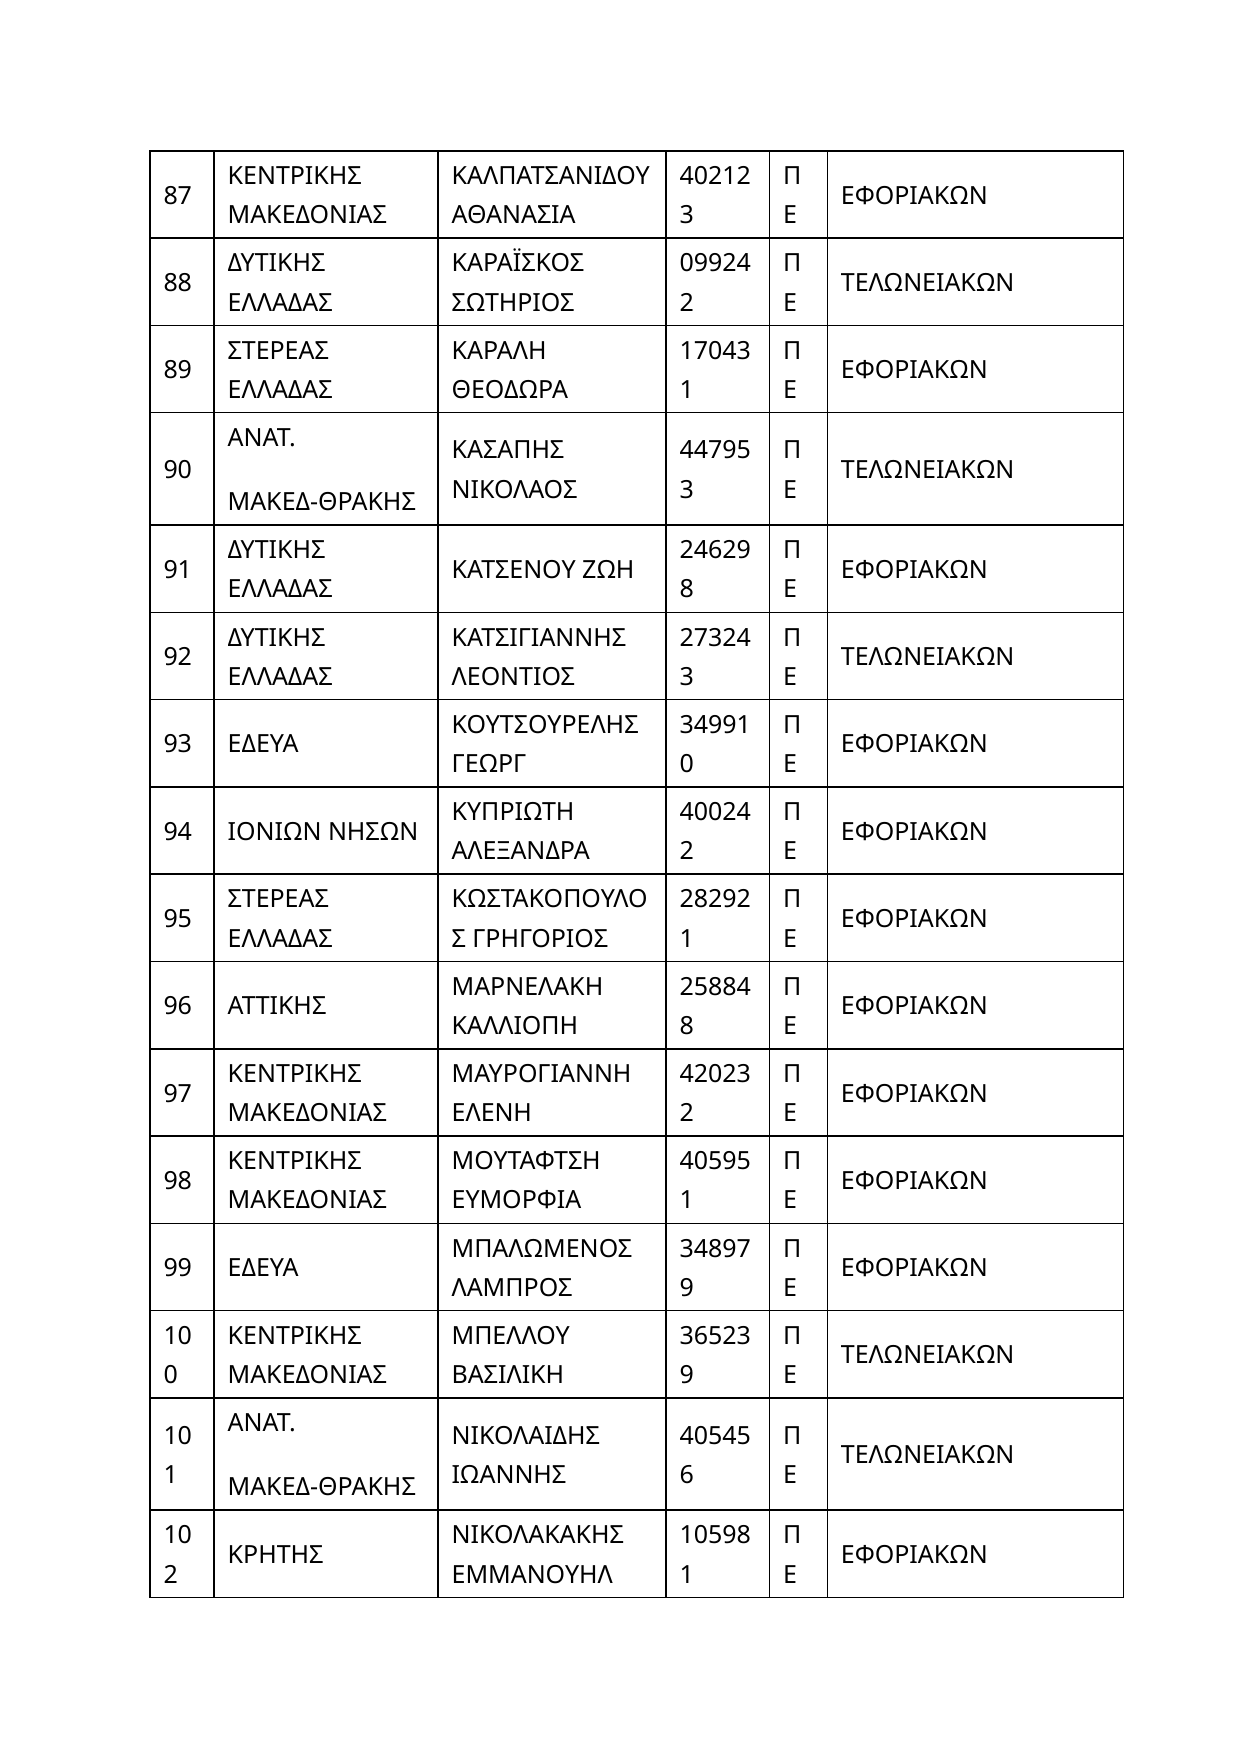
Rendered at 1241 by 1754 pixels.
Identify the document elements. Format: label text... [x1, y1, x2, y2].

table_cell 87 [151, 152, 213, 237]
table_cell ΝΙΚΟΛΑΙΔΗΣ ΙΩΑΝΝΗΣ [439, 1399, 665, 1509]
table_cell 91 [151, 526, 213, 611]
table_cell 420232 [667, 1050, 769, 1135]
table_cell 96 [151, 962, 213, 1048]
table_cell ΠΕ [770, 326, 827, 412]
table_cell ΠΕ [770, 1399, 827, 1509]
table_cell ΣΤΕΡΕΑΣ ΕΛΛΑΔΑΣ [215, 875, 437, 961]
table_cell ΕΦΟΡΙΑΚΩΝ [828, 1511, 1123, 1597]
table_cell 405456 [667, 1399, 769, 1509]
table_cell ΠΕ [770, 1137, 827, 1222]
table_cell 246298 [667, 526, 769, 611]
table_cell ΔΥΤΙΚΗΣ ΕΛΛΑΔΑΣ [215, 526, 437, 611]
table_cell ΠΕ [770, 1050, 827, 1135]
table_cell ΚΕΝΤΡΙΚΗΣ ΜΑΚΕΔΟΝΙΑΣ [215, 1050, 437, 1135]
table_cell ΚΕΝΤΡΙΚΗΣ ΜΑΚΕΔΟΝΙΑΣ [215, 1137, 437, 1222]
table_cell ΠΕ [770, 239, 827, 324]
table_cell 348979 [667, 1224, 769, 1310]
table_cell ΚΑΛΠΑΤΣΑΝΙΔΟΥ ΑΘΑΝΑΣΙΑ [439, 152, 665, 237]
table_cell ΠΕ [770, 962, 827, 1048]
table_cell ΚΑΣΑΠΗΣ ΝΙΚΟΛΑΟΣ [439, 413, 665, 524]
table_cell ΠΕ [770, 1224, 827, 1310]
table_cell 88 [151, 239, 213, 324]
table_cell ΠΕ [770, 1511, 827, 1597]
table_cell 405951 [667, 1137, 769, 1222]
table_cell ΠΕ [770, 526, 827, 611]
table_cell ΕΦΟΡΙΑΚΩΝ [828, 326, 1123, 412]
table_cell 90 [151, 413, 213, 524]
table_cell 92 [151, 613, 213, 699]
table_cell ΚΑΡΑΛΗ ΘΕΟΔΩΡΑ [439, 326, 665, 412]
table_cell ΜΑΥΡΟΓΙΑΝΝΗ ΕΛΕΝΗ [439, 1050, 665, 1135]
table_cell ΙΟΝΙΩΝ ΝΗΣΩΝ [215, 788, 437, 873]
table_cell ΠΕ [770, 700, 827, 786]
table_cell 349910 [667, 700, 769, 786]
table_cell ΠΕ [770, 875, 827, 961]
table_cell ΕΦΟΡΙΑΚΩΝ [828, 962, 1123, 1048]
table_cell ΤΕΛΩΝΕΙΑΚΩΝ [828, 613, 1123, 699]
table_cell 100 [151, 1311, 213, 1397]
table_cell ΚΟΥΤΣΟΥΡΕΛΗΣ ΓΕΩΡΓ [439, 700, 665, 786]
table_cell 95 [151, 875, 213, 961]
table_cell ΤΕΛΩΝΕΙΑΚΩΝ [828, 1399, 1123, 1509]
table_cell ΚΕΝΤΡΙΚΗΣ ΜΑΚΕΔΟΝΙΑΣ [215, 152, 437, 237]
table_cell ΜΟΥΤΑΦΤΣΗ ΕΥΜΟΡΦΙΑ [439, 1137, 665, 1222]
table_cell 89 [151, 326, 213, 412]
table_cell 170431 [667, 326, 769, 412]
table_cell 402123 [667, 152, 769, 237]
table_cell ΠΕ [770, 413, 827, 524]
table_cell ΑΤΤΙΚΗΣ [215, 962, 437, 1048]
table_cell ΕΦΟΡΙΑΚΩΝ [828, 526, 1123, 611]
table_cell ΑΝΑΤ. ΜΑΚΕΔ-ΘΡΑΚΗΣ [215, 413, 437, 524]
table_cell ΠΕ [770, 1311, 827, 1397]
table_cell 447953 [667, 413, 769, 524]
table_cell ΚΑΤΣΙΓΙΑΝΝΗΣ ΛΕΟΝΤΙΟΣ [439, 613, 665, 699]
table_cell ΠΕ [770, 613, 827, 699]
table_cell ΑΝΑΤ. ΜΑΚΕΔ-ΘΡΑΚΗΣ [215, 1399, 437, 1509]
table_cell ΚΑΡΑΪΣΚΟΣ ΣΩΤΗΡΙΟΣ [439, 239, 665, 324]
table_cell 282921 [667, 875, 769, 961]
table_cell 101 [151, 1399, 213, 1509]
table_cell 099242 [667, 239, 769, 324]
table_cell ΜΠΑΛΩΜΕΝΟΣ ΛΑΜΠΡΟΣ [439, 1224, 665, 1310]
table_cell ΕΦΟΡΙΑΚΩΝ [828, 788, 1123, 873]
table_cell 98 [151, 1137, 213, 1222]
table_cell 93 [151, 700, 213, 786]
table_cell 99 [151, 1224, 213, 1310]
table_cell ΕΦΟΡΙΑΚΩΝ [828, 1137, 1123, 1222]
table_cell 365239 [667, 1311, 769, 1397]
table_cell ΠΕ [770, 152, 827, 237]
table_cell ΚΕΝΤΡΙΚΗΣ ΜΑΚΕΔΟΝΙΑΣ [215, 1311, 437, 1397]
table_cell ΕΦΟΡΙΑΚΩΝ [828, 700, 1123, 786]
table_cell ΚΑΤΣΕΝΟΥ ΖΩΗ [439, 526, 665, 611]
table_cell ΚΥΠΡΙΩΤΗ ΑΛΕΞΑΝΔΡΑ [439, 788, 665, 873]
table_cell ΔΥΤΙΚΗΣ ΕΛΛΑΔΑΣ [215, 613, 437, 699]
table_cell ΣΤΕΡΕΑΣ ΕΛΛΑΔΑΣ [215, 326, 437, 412]
table_cell ΜΑΡΝΕΛΑΚΗ ΚΑΛΛΙΟΠΗ [439, 962, 665, 1048]
table_cell ΔΥΤΙΚΗΣ ΕΛΛΑΔΑΣ [215, 239, 437, 324]
table_cell ΤΕΛΩΝΕΙΑΚΩΝ [828, 1311, 1123, 1397]
table_cell 102 [151, 1511, 213, 1597]
table_cell 400242 [667, 788, 769, 873]
table_cell ΤΕΛΩΝΕΙΑΚΩΝ [828, 239, 1123, 324]
table_cell ΕΦΟΡΙΑΚΩΝ [828, 1224, 1123, 1310]
table_cell ΕΔΕΥΑ [215, 700, 437, 786]
table_cell ΤΕΛΩΝΕΙΑΚΩΝ [828, 413, 1123, 524]
table_cell 94 [151, 788, 213, 873]
table_cell ΕΦΟΡΙΑΚΩΝ [828, 875, 1123, 961]
table_cell ΠΕ [770, 788, 827, 873]
table_cell 97 [151, 1050, 213, 1135]
table_cell 105981 [667, 1511, 769, 1597]
table_cell 273243 [667, 613, 769, 699]
table_cell ΜΠΕΛΛΟΥ ΒΑΣΙΛΙΚΗ [439, 1311, 665, 1397]
table_cell ΕΦΟΡΙΑΚΩΝ [828, 1050, 1123, 1135]
table_cell ΚΩΣΤΑΚΟΠΟΥΛΟΣ ΓΡΗΓΟΡΙΟΣ [439, 875, 665, 961]
table_cell ΝΙΚΟΛΑΚΑΚΗΣ ΕΜΜΑΝΟΥΗΛ [439, 1511, 665, 1597]
table_cell ΕΦΟΡΙΑΚΩΝ [828, 152, 1123, 237]
table_cell ΚΡΗΤΗΣ [215, 1511, 437, 1597]
table_cell 258848 [667, 962, 769, 1048]
table_cell ΕΔΕΥΑ [215, 1224, 437, 1310]
